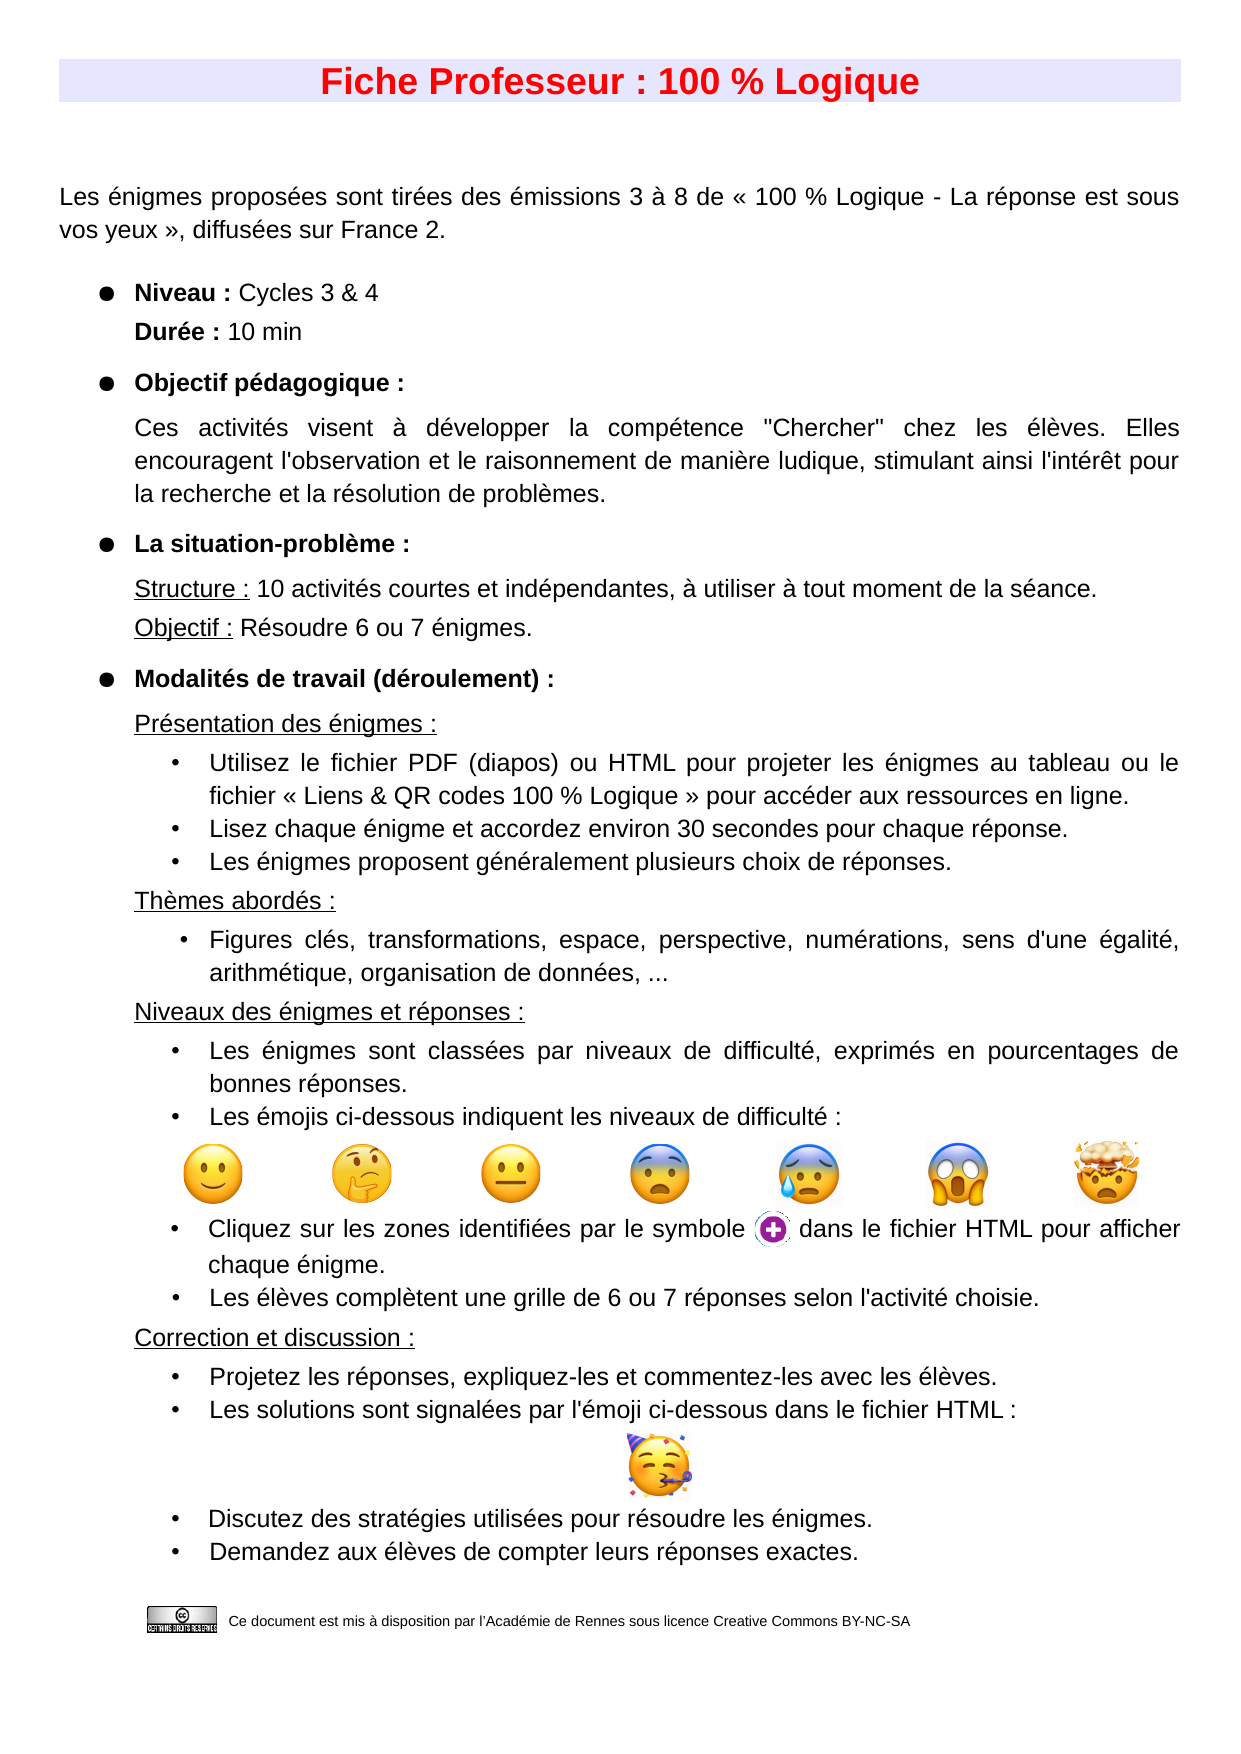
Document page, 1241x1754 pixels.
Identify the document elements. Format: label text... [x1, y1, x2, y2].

table_header [1032, 1135, 1181, 1212]
picture [1074, 1141, 1140, 1207]
picture [481, 1144, 541, 1203]
list Figures clés, transformations, espace, perspective, numérations, sens d'une égalité, arithmétique, organisation de données, ... [179, 925, 1181, 987]
list Discutez des stratégies utilisées pour résoudre les énigmes. [171, 1504, 1181, 1533]
text Les énigmes proposées sont tirées des émissions 3 à 8 de « 100 % Logique - La réponse est sous vos yeux », diffusées sur France 2. [59, 182, 1181, 244]
list Les énigmes proposent généralement plusieurs choix de réponses. [171, 847, 1181, 876]
list Les élèves complètent une grille de 6 ou 7 réponses selon l'activité choisie. [172, 1283, 1181, 1312]
table_header [585, 1135, 734, 1212]
picture [630, 1144, 690, 1204]
list Les solutions sont signalées par l'émoji ci-dessous dans le fichier HTML : [171, 1394, 1181, 1423]
picture [776, 1141, 842, 1207]
table_header [883, 1135, 1032, 1212]
list Thèmes abordés : [104, 886, 1181, 915]
list Correction et discussion : [104, 1322, 1181, 1351]
list Lisez chaque énigme et accordez environ 30 secondes pour chaque réponse. [171, 814, 1181, 843]
picture [183, 1144, 243, 1204]
list Ces activités visent à développer la compétence "Chercher" chez les élèves. Elles encouragent l'observation et le raisonnement de manière ludique, stimulant ainsi l'intérêt pour la recherche et la résolution de problèmes. [97, 413, 1181, 507]
list Objectif : Résoudre 6 ou 7 énigmes. [97, 613, 1181, 642]
list Objectif pédagogique : [97, 368, 1181, 397]
list Présentation des énigmes : [97, 709, 1181, 738]
table_header [734, 1135, 883, 1212]
list Structure : 10 activités courtes et indépendantes, à utiliser à tout moment de la séance. [97, 574, 1181, 603]
list Cliquez sur les zones identifiées par le symbole dans le fichier HTML pour afficher chaque énigme. [170, 1212, 1181, 1279]
table_header [139, 1135, 287, 1212]
list Utilisez le fichier PDF (diapos) ou HTML pour projeter les énigmes au tableau ou le fichier « Liens & QR codes 100 % Logique » pour accéder aux ressources en ligne. [171, 748, 1181, 810]
table_header [288, 1135, 436, 1212]
list Demandez aux élèves de compter leurs réponses exactes. [171, 1537, 1181, 1566]
picture [627, 1433, 692, 1499]
list Projetez les réponses, expliquez-les et commentez-les avec les élèves. [171, 1361, 1181, 1390]
table_header [436, 1135, 585, 1212]
table_header [138, 1428, 1181, 1504]
list Modalités de travail (déroulement) : [97, 664, 1181, 693]
list Niveaux des énigmes et réponses : [104, 997, 1181, 1026]
picture [754, 1211, 791, 1247]
list La situation-problème : [97, 529, 1181, 558]
picture [925, 1141, 991, 1207]
list Les émojis ci-dessous indiquent les niveaux de difficulté : [171, 1102, 1181, 1131]
list Les énigmes sont classées par niveaux de difficulté, exprimés en pourcentages de bonnes réponses. [171, 1036, 1181, 1098]
list Niveau : Cycles 3 & 4 [97, 278, 1181, 307]
list Durée : 10 min [97, 317, 1181, 346]
picture [332, 1144, 392, 1203]
picture [147, 1606, 217, 1633]
